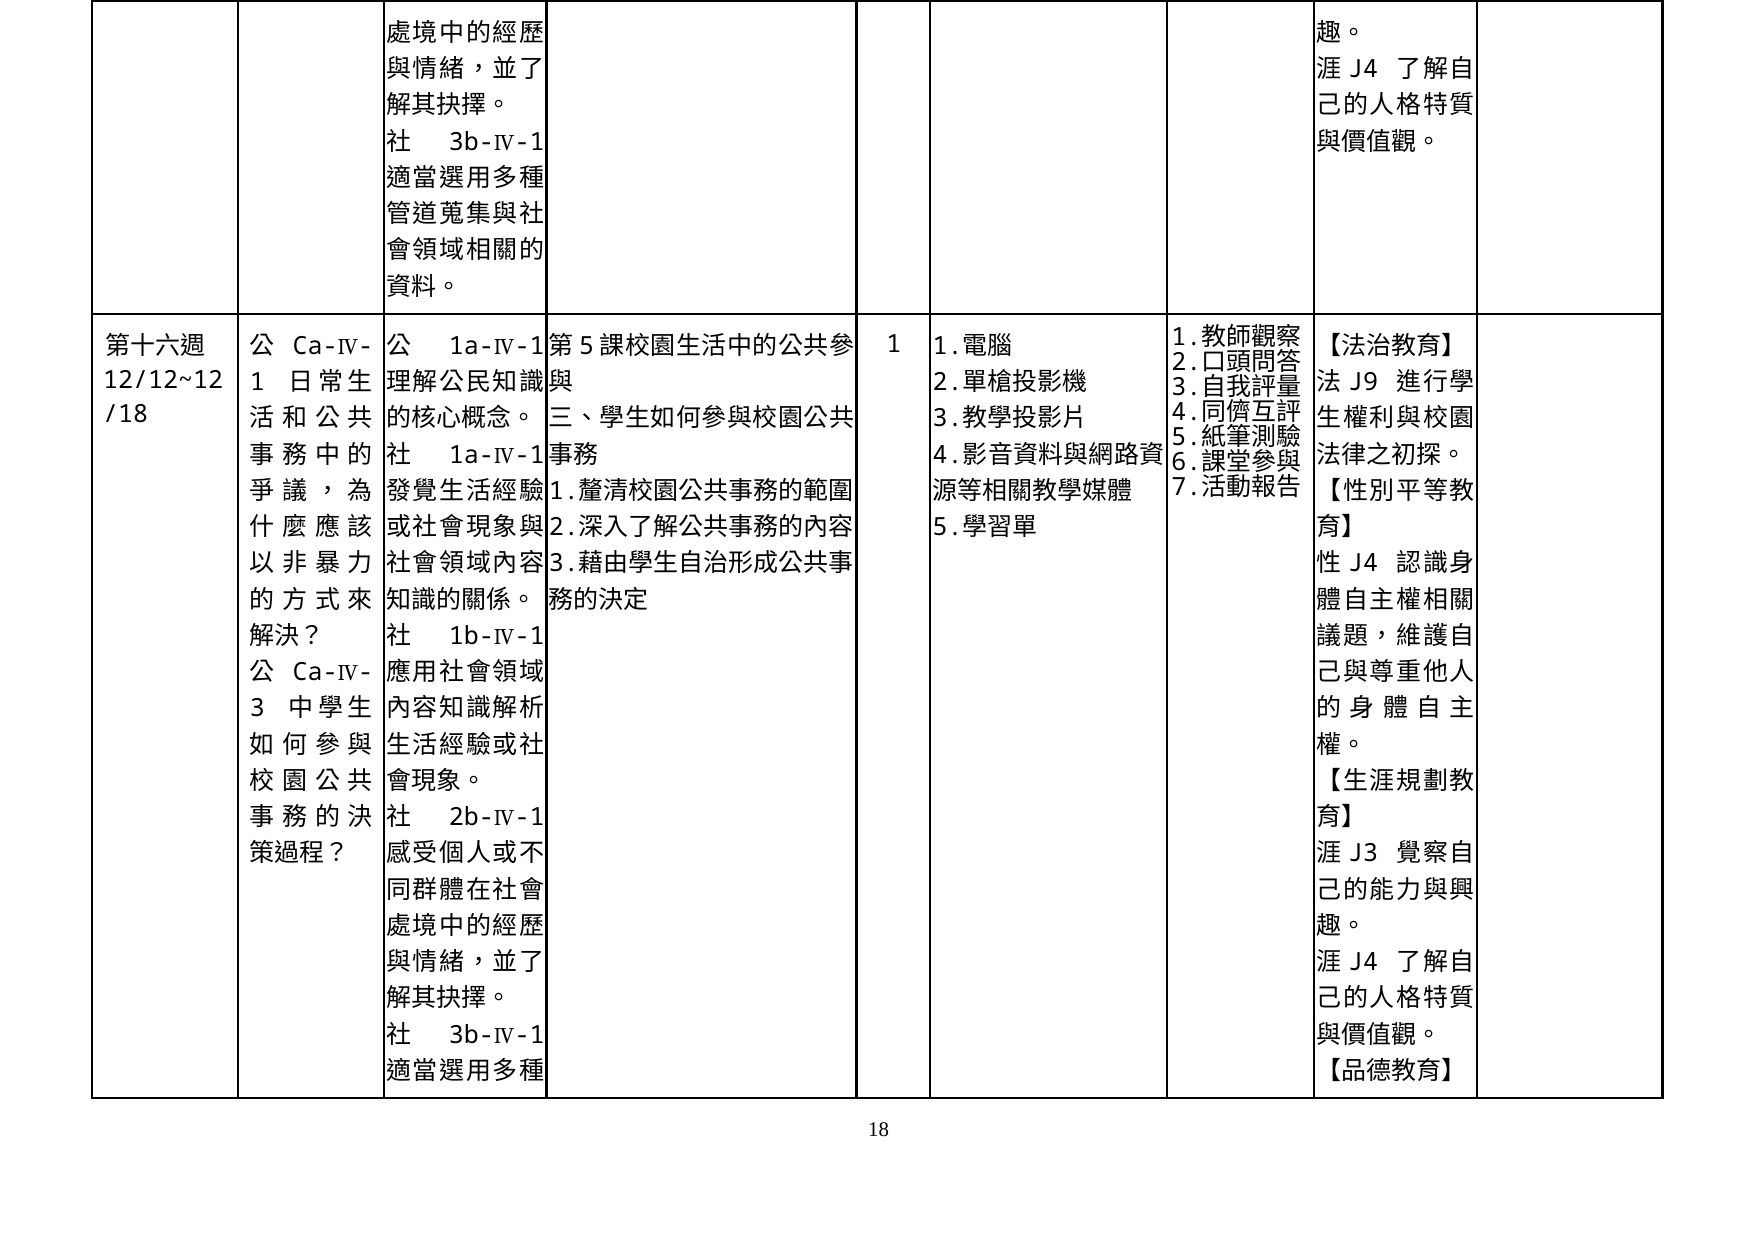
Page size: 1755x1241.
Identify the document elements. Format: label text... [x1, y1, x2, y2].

table_cell [93, 2, 237, 313]
table_cell [858, 2, 929, 313]
table_cell [1478, 315, 1661, 1097]
table_cell [1168, 2, 1313, 313]
table_cell 第十六週12/12~12/18 [93, 315, 237, 1097]
table_cell 公Ca-Ⅳ-1 日常生活和公共事務中的爭議，為什麼應該以非暴力的方式來解決？ 公Ca-Ⅳ-3 中學生如何參與校園公共事務的決策過程？ [239, 315, 383, 1097]
table_cell 第5課校園生活中的公共參與 三、學生如何參與校園公共事務 1.釐清校園公共事務的範圍 2.深入了解公共事務的內容 3.藉由學生自治形成公共事務的決定 [548, 315, 855, 1097]
table_cell 趣。 涯J4 了解自己的人格特質與價值觀。 [1315, 2, 1476, 313]
table_cell [548, 2, 855, 313]
table_cell 1.電腦 2.單槍投影機 3.教學投影片 4.影音資料與網路資源等相關教學媒體 5.學習單 [931, 315, 1166, 1097]
table_cell 公1a-Ⅳ-1 理解公民知識的核心概念。 社1a-Ⅳ-1 發覺生活經驗或社會現象與社會領域內容知識的關係。 社1b-Ⅳ-1 應用社會領域內容知識解析生活經驗或社會現象。 社2b-Ⅳ-1 感受個人或不同群體在社會處境中的經歷與情緒，並了解其抉擇。 社3b-Ⅳ-1 適當選用多種 [385, 315, 545, 1097]
table_cell 1 [858, 315, 929, 1097]
table_cell 1.教師觀察 2.口頭問答 3.自我評量 4.同儕互評 5.紙筆測驗 6.課堂參與 7.活動報告 [1168, 315, 1313, 1097]
table_cell [239, 2, 383, 313]
table_cell 處境中的經歷與情緒，並了解其抉擇。 社3b-Ⅳ-1 適當選用多種管道蒐集與社會領域相關的資料。 [385, 2, 545, 313]
table_cell [931, 2, 1166, 313]
table_cell 【法治教育】 法J9 進行學生權利與校園法律之初探。 【性別平等教育】 性J4 認識身體自主權相關議題，維護自己與尊重他人的身體自主權。 【生涯規劃教育】 涯J3 覺察自己的能力與興趣。 涯J4 了解自己的人格特質與價值觀。 【品德教育】 [1315, 315, 1476, 1097]
table_cell [1478, 2, 1661, 313]
